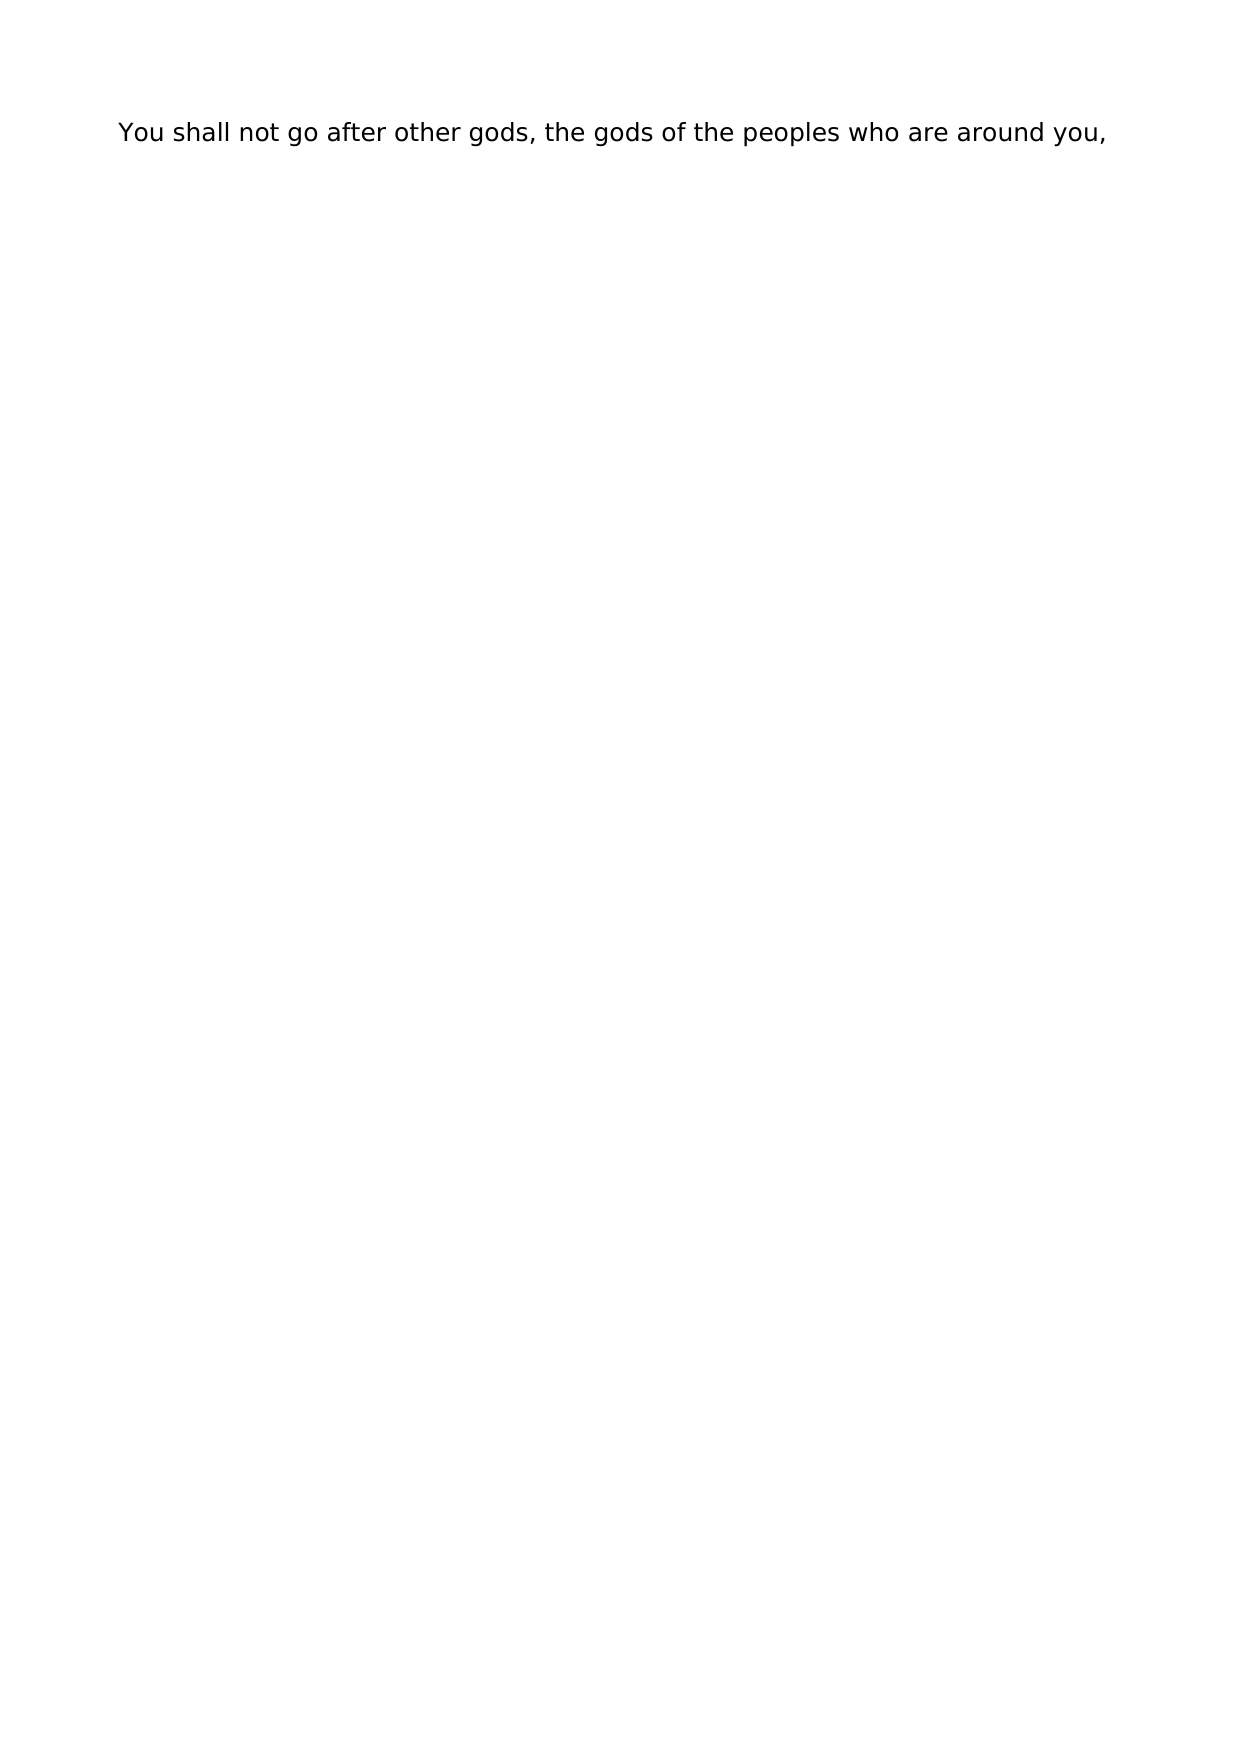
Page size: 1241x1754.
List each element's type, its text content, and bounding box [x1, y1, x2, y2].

text You shall not go after other gods, the gods of the peoples who are around you, [118, 118, 1122, 147]
